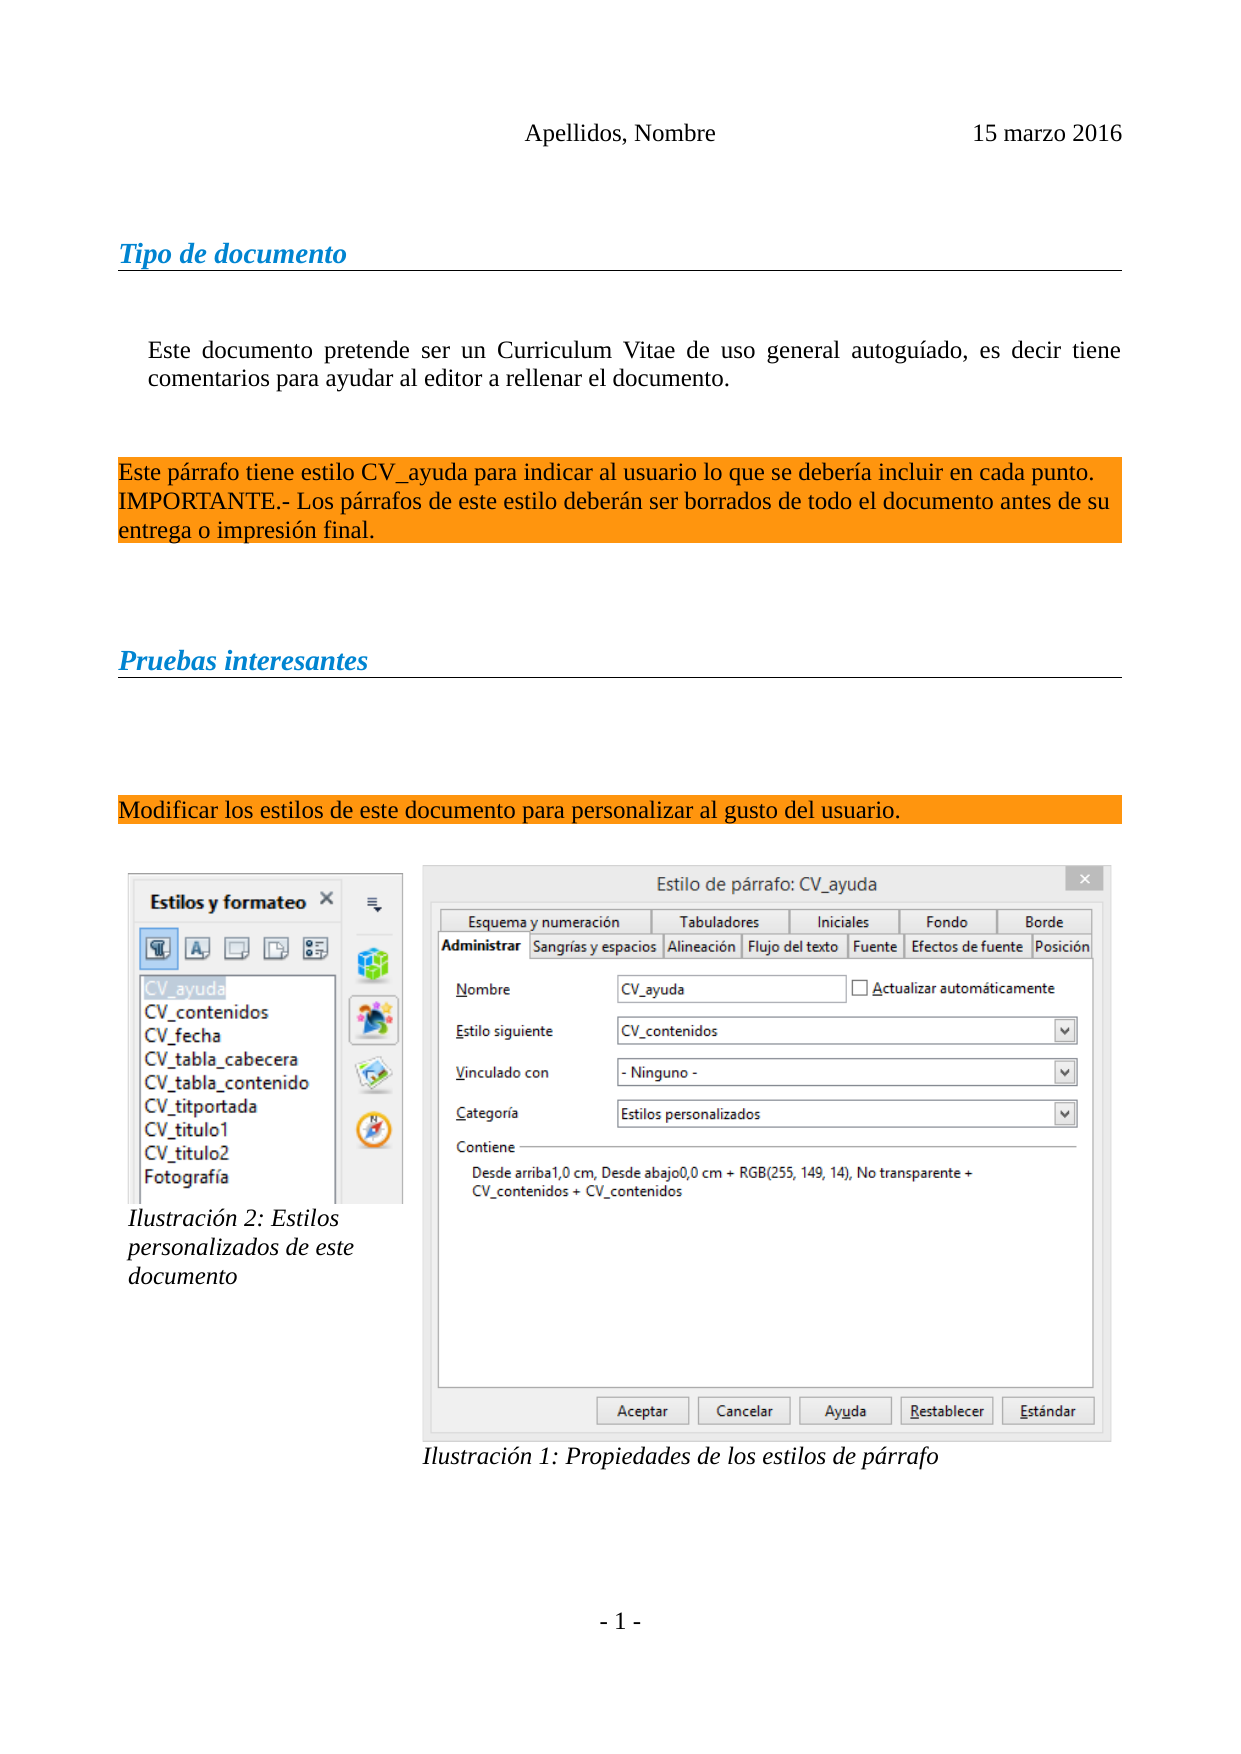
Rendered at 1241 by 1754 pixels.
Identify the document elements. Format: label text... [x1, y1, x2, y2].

subtitle Tipo de documento [118, 236, 1122, 270]
text Ilustración 2: Estilos personalizados de este documento [128, 1204, 403, 1289]
picture [422, 865, 1112, 1442]
text Este documento pretende ser un Curriculum Vitae de uso general autoguíado, es decir tiene comentarios para ayudar al editor a rellenar el documento. [148, 335, 1122, 392]
text Ilustración 1: Propiedades de los estilos de párrafo [422, 1442, 1112, 1470]
picture [127, 873, 404, 1204]
text Este párrafo tiene estilo CV_ayuda para indicar al usuario lo que se debería incluir en cada punto. IMPORTANTE.- Los párrafos de este estilo deberán ser borrados de todo el documento antes de su entrega o impresión final. [118, 457, 1122, 543]
subtitle Pruebas interesantes [118, 643, 1122, 677]
text Modificar los estilos de este documento para personalizar al gusto del usuario. [118, 795, 1122, 824]
